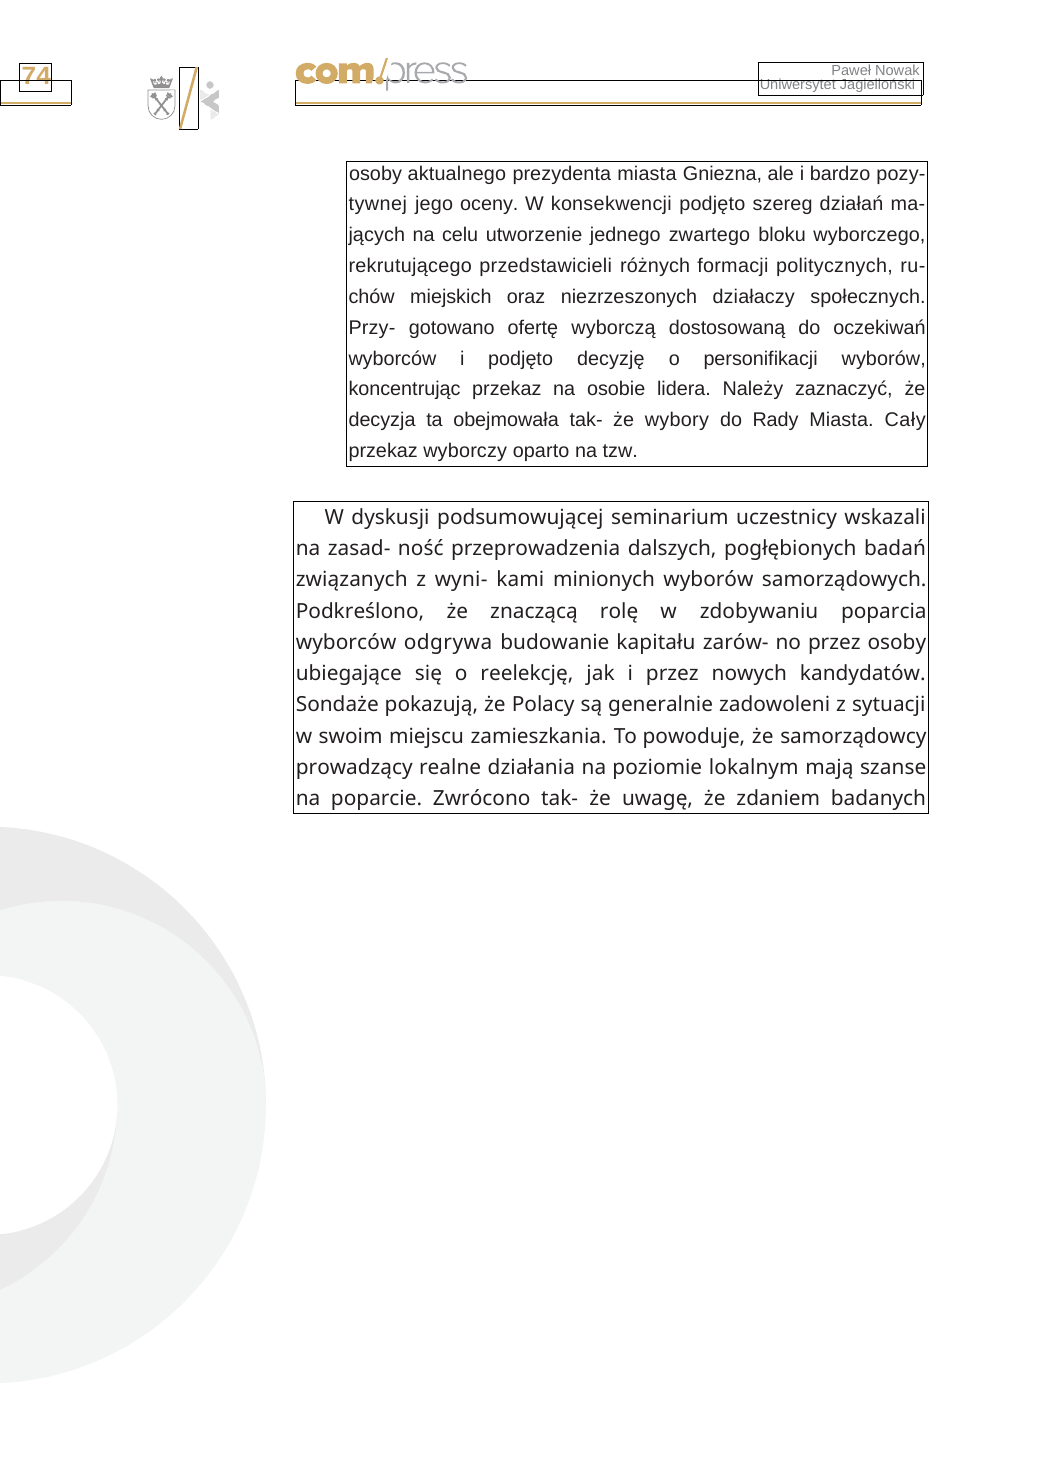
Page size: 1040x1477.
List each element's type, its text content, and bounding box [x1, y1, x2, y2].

text W dyskusji podsumowującej seminarium uczestnicy wskazali na zasad- ność przeprowadzenia dalszych, pogłębionych badań związanych z wyni- kami minionych wyborów samorządowych. Podkreślono, że znaczącą rolę w zdobywaniu poparcia wyborców odgrywa budowanie kapitału zarów- no przez osoby ubiegające się o reelekcję, jak i przez nowych kandydatów. Sondaże pokazują, że Polacy są generalnie zadowoleni z sytuacji w swoim miejscu zamieszkania. To powoduje, że samorządowcy prowadzący realne działania na poziomie lokalnym mają szanse na poparcie. Zwrócono tak- że uwagę, że zdaniem badanych ważny jest współczynnik humanistyczny, czyli codzienne kontakty i podejście samorządowców do obywateli. [296, 502, 926, 813]
text [21, 81, 51, 89]
text 74 [21, 64, 51, 80]
picture [200, 81, 219, 120]
text osoby aktualnego prezydenta miasta Gniezna, ale i bardzo pozy- tywnej jego oceny. W konsekwencji podjęto szereg działań ma- jących na celu utworzenie jednego zwartego bloku wyborczego, rekrutującego przedstawicieli różnych formacji politycznych, ru- chów miejskich oraz niezrzeszonych działaczy społecznych. Przy- gotowano ofertę wyborczą dostosowaną do oczekiwań wyborców i podjęto decyzję o personifikacji wyborów, koncentrując przekaz na osobie lidera. Należy zaznaczyć, że decyzja ta obejmowała tak- że wybory do Rady Miasta. Cały przekaz wyborczy oparto na tzw. [348, 162, 926, 462]
text Paweł Nowak Uniwersytet Jagielloński [759, 64, 921, 80]
